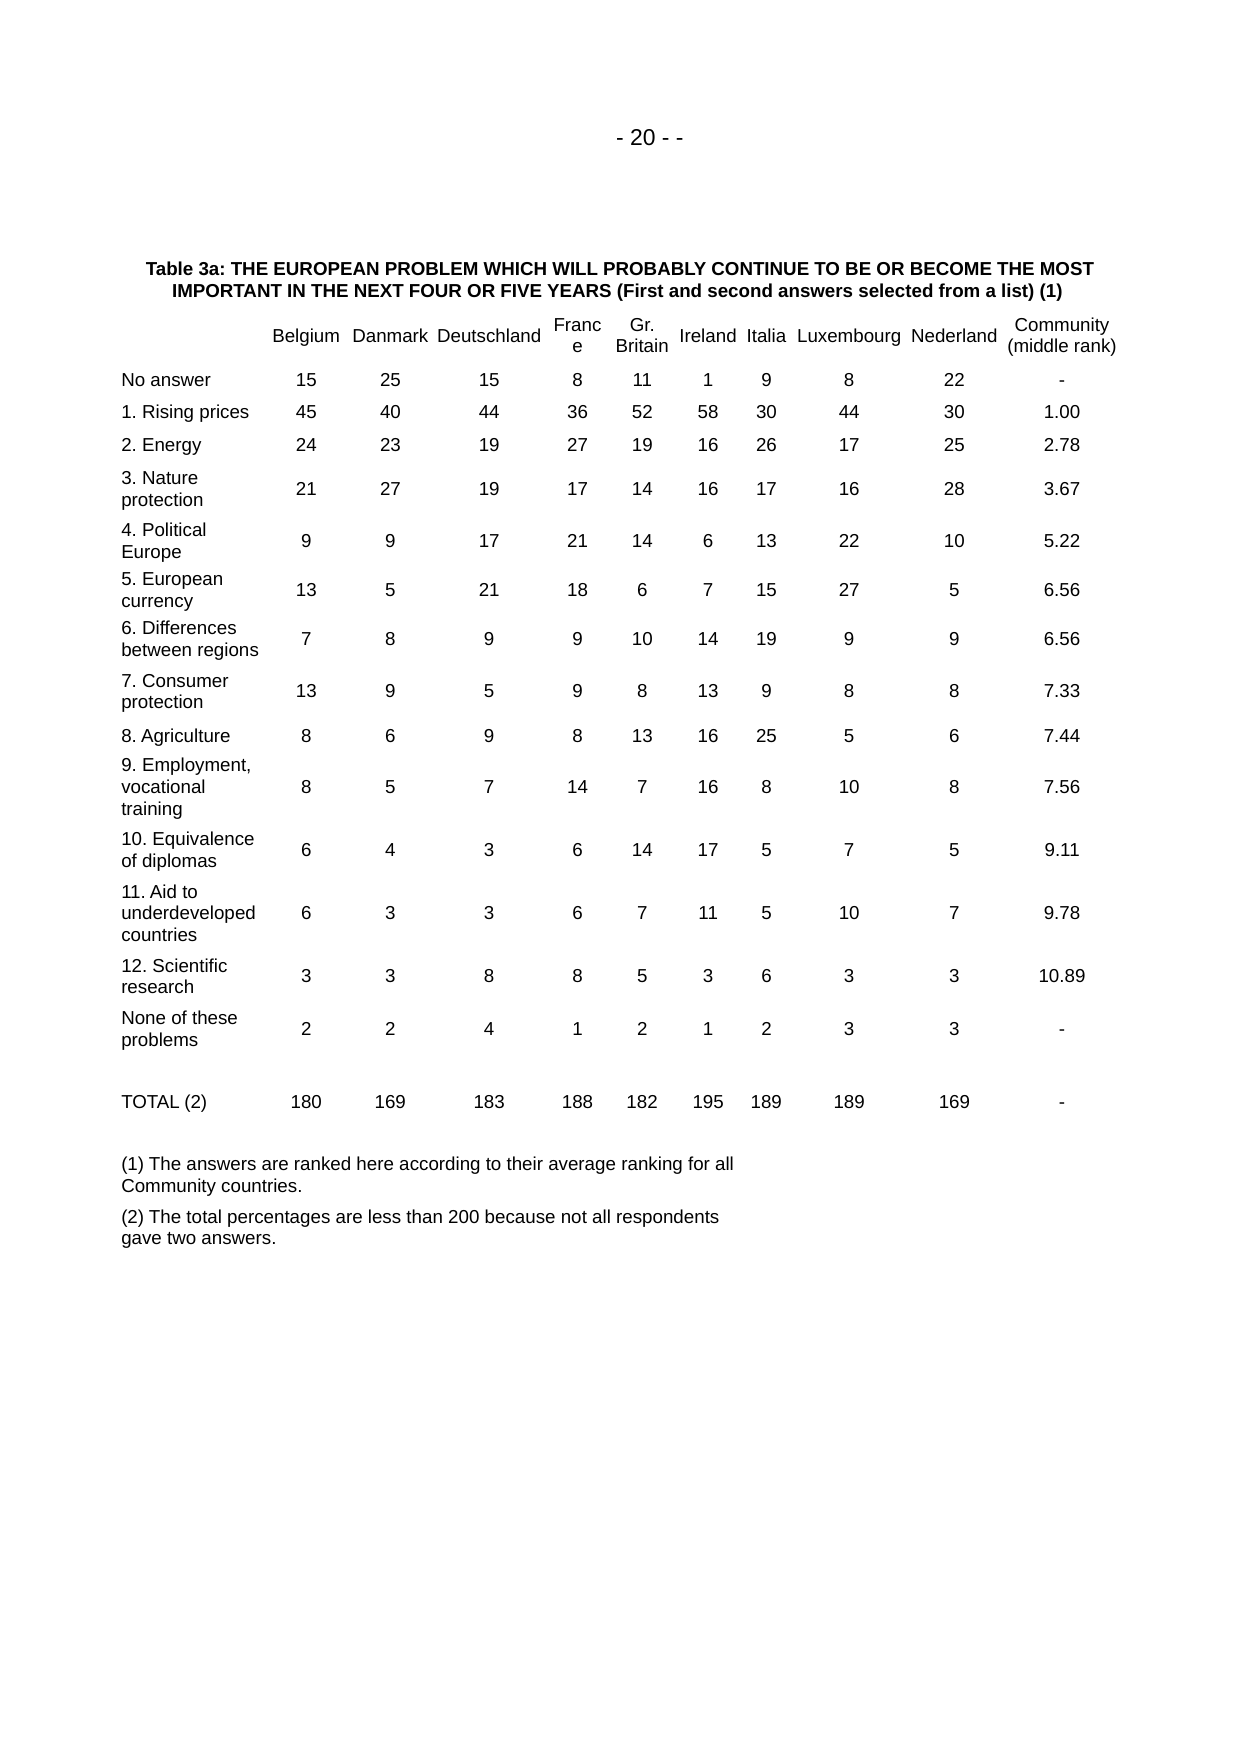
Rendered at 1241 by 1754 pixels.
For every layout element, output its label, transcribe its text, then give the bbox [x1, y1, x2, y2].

table_cell 28 [907, 460, 1002, 516]
table_cell 8 [907, 663, 1002, 719]
table_cell 189 [791, 1085, 907, 1118]
table_cell 27 [348, 460, 433, 516]
table_cell 9 [545, 663, 609, 719]
table_cell [609, 1053, 674, 1085]
table_cell Belgium [265, 308, 347, 363]
table_cell 5 [433, 663, 545, 719]
table_cell 4 [433, 1004, 545, 1053]
table_cell [907, 1053, 1002, 1085]
table_cell Gr. Britain [609, 308, 674, 363]
table_cell 14 [675, 614, 741, 663]
table_cell [1002, 1150, 1122, 1199]
table_cell 7 [907, 878, 1002, 948]
table_cell 5 [609, 948, 674, 1004]
table_cell 11 [675, 878, 741, 948]
table_cell 9 [741, 663, 791, 719]
table_cell TOTAL (2) [118, 1085, 264, 1118]
table_cell Italia [741, 308, 791, 363]
table_cell 27 [545, 428, 609, 460]
table_cell 21 [433, 565, 545, 614]
table_cell 3 [791, 948, 907, 1004]
table_cell 3 [348, 878, 433, 948]
table_cell 2. Energy [118, 428, 264, 460]
table_cell [791, 1199, 907, 1255]
table_cell 3. Nature protection [118, 460, 264, 516]
table_cell 8 [907, 751, 1002, 822]
table_cell 14 [609, 822, 674, 878]
table_cell 16 [675, 428, 741, 460]
table_cell Nederland [907, 308, 1002, 363]
table_cell 1 [675, 363, 741, 396]
table_cell 8 [265, 751, 347, 822]
table_cell 7 [609, 751, 674, 822]
table_cell 13 [741, 516, 791, 565]
table_cell - [1002, 1004, 1122, 1053]
table_cell [791, 1053, 907, 1085]
table_cell 8 [265, 719, 347, 751]
table_cell 5 [791, 719, 907, 751]
table_cell 5 [348, 751, 433, 822]
table_cell 3 [433, 822, 545, 878]
table_cell 13 [265, 565, 347, 614]
table_cell Deutschland [433, 308, 545, 363]
table_cell 17 [791, 428, 907, 460]
table_cell 25 [907, 428, 1002, 460]
table_cell 14 [609, 516, 674, 565]
table_cell 15 [265, 363, 347, 396]
table_cell 10 [907, 516, 1002, 565]
table_cell 5 [348, 565, 433, 614]
table_cell 44 [791, 396, 907, 428]
table_cell 3 [348, 948, 433, 1004]
table_cell 7 [791, 822, 907, 878]
table_cell 10,89 [1002, 948, 1122, 1004]
table_cell 16 [675, 751, 741, 822]
table_cell 13 [265, 663, 347, 719]
table_cell 5 [741, 822, 791, 878]
table_cell France [545, 308, 609, 363]
table_cell 182 [609, 1085, 674, 1118]
table_cell 5 [907, 822, 1002, 878]
table_cell 169 [907, 1085, 1002, 1118]
table_cell Community (middle rank) [1002, 308, 1122, 363]
table_cell 30 [907, 396, 1002, 428]
table_cell 10 [791, 751, 907, 822]
table_cell 6 [609, 565, 674, 614]
table_cell 8. Agriculture [118, 719, 264, 751]
table_cell 17 [433, 516, 545, 565]
table_cell 7 [433, 751, 545, 822]
table_cell 2 [609, 1004, 674, 1053]
table_cell [118, 1118, 264, 1150]
table_cell 16 [675, 460, 741, 516]
table_cell 2 [741, 1004, 791, 1053]
table_cell 9 [907, 614, 1002, 663]
table_cell 9 [348, 663, 433, 719]
table_cell 6 [265, 822, 347, 878]
table_cell 6 [545, 822, 609, 878]
table_cell [907, 1199, 1002, 1255]
table_cell 19 [433, 460, 545, 516]
table_cell 10 [609, 614, 674, 663]
table_cell 5,22 [1002, 516, 1122, 565]
table_cell [741, 1150, 791, 1199]
table_cell 22 [907, 363, 1002, 396]
table_cell 7. Consumer protection [118, 663, 264, 719]
table_cell Luxembourg [791, 308, 907, 363]
table_cell [118, 308, 264, 363]
table_cell 3 [791, 1004, 907, 1053]
table_cell [118, 1053, 264, 1085]
table_cell 189 [741, 1085, 791, 1118]
table_cell [265, 1118, 347, 1150]
table_header Table 3a: THE EUROPEAN PROBLEM WHICH WILL PROBABLY CONTINUE TO BE OR BECOME THE MOST IMPORTANT IN THE NEXT FOUR OR FIVE YEARS (First and second answers selected from a list) (1) [118, 252, 1122, 307]
table_cell 9 [433, 614, 545, 663]
table_cell 17 [545, 460, 609, 516]
table_cell [545, 1053, 609, 1085]
table_cell 9 [741, 363, 791, 396]
table_cell 9 [265, 516, 347, 565]
table_cell 25 [741, 719, 791, 751]
table_cell 52 [609, 396, 674, 428]
table_cell 5. European currency [118, 565, 264, 614]
table_cell 3 [265, 948, 347, 1004]
table_cell 24 [265, 428, 347, 460]
table_cell 6 [741, 948, 791, 1004]
table_cell [545, 1118, 609, 1150]
table_cell 10. Equivalence of diplomas [118, 822, 264, 878]
table_cell 11. Aid to underdeveloped countries [118, 878, 264, 948]
table_cell 6,56 [1002, 614, 1122, 663]
table_cell 19 [433, 428, 545, 460]
table_cell 8 [791, 363, 907, 396]
table_cell 9 [545, 614, 609, 663]
table_cell 13 [675, 663, 741, 719]
table_cell 2 [348, 1004, 433, 1053]
table_cell [791, 1118, 907, 1150]
table_cell 1. Rising prices [118, 396, 264, 428]
table_cell 6 [265, 878, 347, 948]
table_cell [265, 1053, 347, 1085]
table_cell 6 [675, 516, 741, 565]
table_cell 6,56 [1002, 565, 1122, 614]
table_cell 6 [348, 719, 433, 751]
table_cell 3 [433, 878, 545, 948]
table_cell 19 [609, 428, 674, 460]
table_cell - [1002, 1085, 1122, 1118]
table_cell 45 [265, 396, 347, 428]
table_cell 1,00 [1002, 396, 1122, 428]
table_cell 4 [348, 822, 433, 878]
table_cell 30 [741, 396, 791, 428]
table_cell 7 [609, 878, 674, 948]
table_cell 7,56 [1002, 751, 1122, 822]
table_cell Ireland [675, 308, 741, 363]
table_cell 21 [265, 460, 347, 516]
table_cell 8 [545, 948, 609, 1004]
table_cell (1) The answers are ranked here according to their average ranking for all Community countries. [118, 1150, 741, 1199]
table_cell 8 [545, 363, 609, 396]
table_cell [907, 1118, 1002, 1150]
table_cell 10 [791, 878, 907, 948]
table_cell 7,44 [1002, 719, 1122, 751]
table_cell 3 [907, 1004, 1002, 1053]
table_cell 6 [545, 878, 609, 948]
table_cell 58 [675, 396, 741, 428]
table_cell 21 [545, 516, 609, 565]
table_cell 9,78 [1002, 878, 1122, 948]
table_cell 5 [907, 565, 1002, 614]
table_cell 8 [609, 663, 674, 719]
table_cell 3 [907, 948, 1002, 1004]
table_cell [907, 1150, 1002, 1199]
table_cell 2 [265, 1004, 347, 1053]
table_cell 17 [741, 460, 791, 516]
table_cell [1002, 1199, 1122, 1255]
table_cell 16 [791, 460, 907, 516]
table_cell 8 [545, 719, 609, 751]
table_cell [741, 1053, 791, 1085]
table_cell 195 [675, 1085, 741, 1118]
table_cell 183 [433, 1085, 545, 1118]
table_cell 27 [791, 565, 907, 614]
table_cell [1002, 1118, 1122, 1150]
table_cell 36 [545, 396, 609, 428]
table_cell [791, 1150, 907, 1199]
table_cell 9. Employment, vocational training [118, 751, 264, 822]
table_cell 8 [741, 751, 791, 822]
table_cell [741, 1199, 791, 1255]
table_cell None of these problems [118, 1004, 264, 1053]
table_cell 15 [433, 363, 545, 396]
table_cell 13 [609, 719, 674, 751]
table_cell [675, 1118, 741, 1150]
table_cell [348, 1118, 433, 1150]
table_cell 5 [741, 878, 791, 948]
table_cell 8 [348, 614, 433, 663]
table_cell [433, 1118, 545, 1150]
table_cell 16 [675, 719, 741, 751]
table_cell 14 [545, 751, 609, 822]
table_cell 40 [348, 396, 433, 428]
table_cell 14 [609, 460, 674, 516]
table_cell 12. Scientific research [118, 948, 264, 1004]
table_cell 7,33 [1002, 663, 1122, 719]
table_cell 9 [433, 719, 545, 751]
table_cell 26 [741, 428, 791, 460]
table_cell 9 [348, 516, 433, 565]
table_cell 9,11 [1002, 822, 1122, 878]
table_cell [348, 1053, 433, 1085]
table_cell 11 [609, 363, 674, 396]
table_cell 17 [675, 822, 741, 878]
table_cell [609, 1118, 674, 1150]
table_cell No answer [118, 363, 264, 396]
table_cell - [1002, 363, 1122, 396]
table_cell 8 [791, 663, 907, 719]
table_cell 7 [265, 614, 347, 663]
table_cell 180 [265, 1085, 347, 1118]
table_cell 22 [791, 516, 907, 565]
table_cell 1 [675, 1004, 741, 1053]
table_cell [433, 1053, 545, 1085]
table_cell 23 [348, 428, 433, 460]
table_cell 19 [741, 614, 791, 663]
table_cell 6. Differences between regions [118, 614, 264, 663]
table_cell [741, 1118, 791, 1150]
table_cell 3,67 [1002, 460, 1122, 516]
table_cell [675, 1053, 741, 1085]
table_cell 6 [907, 719, 1002, 751]
table_cell 8 [433, 948, 545, 1004]
table_cell (2) The total percentages are less than 200 because not all respondents gave two answers. [118, 1199, 741, 1255]
table_cell Danmark [348, 308, 433, 363]
table_cell 169 [348, 1085, 433, 1118]
table_cell 7 [675, 565, 741, 614]
table_cell 2,78 [1002, 428, 1122, 460]
table_cell 3 [675, 948, 741, 1004]
table_cell 44 [433, 396, 545, 428]
table_cell 18 [545, 565, 609, 614]
table_cell 25 [348, 363, 433, 396]
table_cell [1002, 1053, 1122, 1085]
table_cell 188 [545, 1085, 609, 1118]
table_cell 4. Political Europe [118, 516, 264, 565]
table_cell 15 [741, 565, 791, 614]
table_cell 1 [545, 1004, 609, 1053]
table_cell 9 [791, 614, 907, 663]
